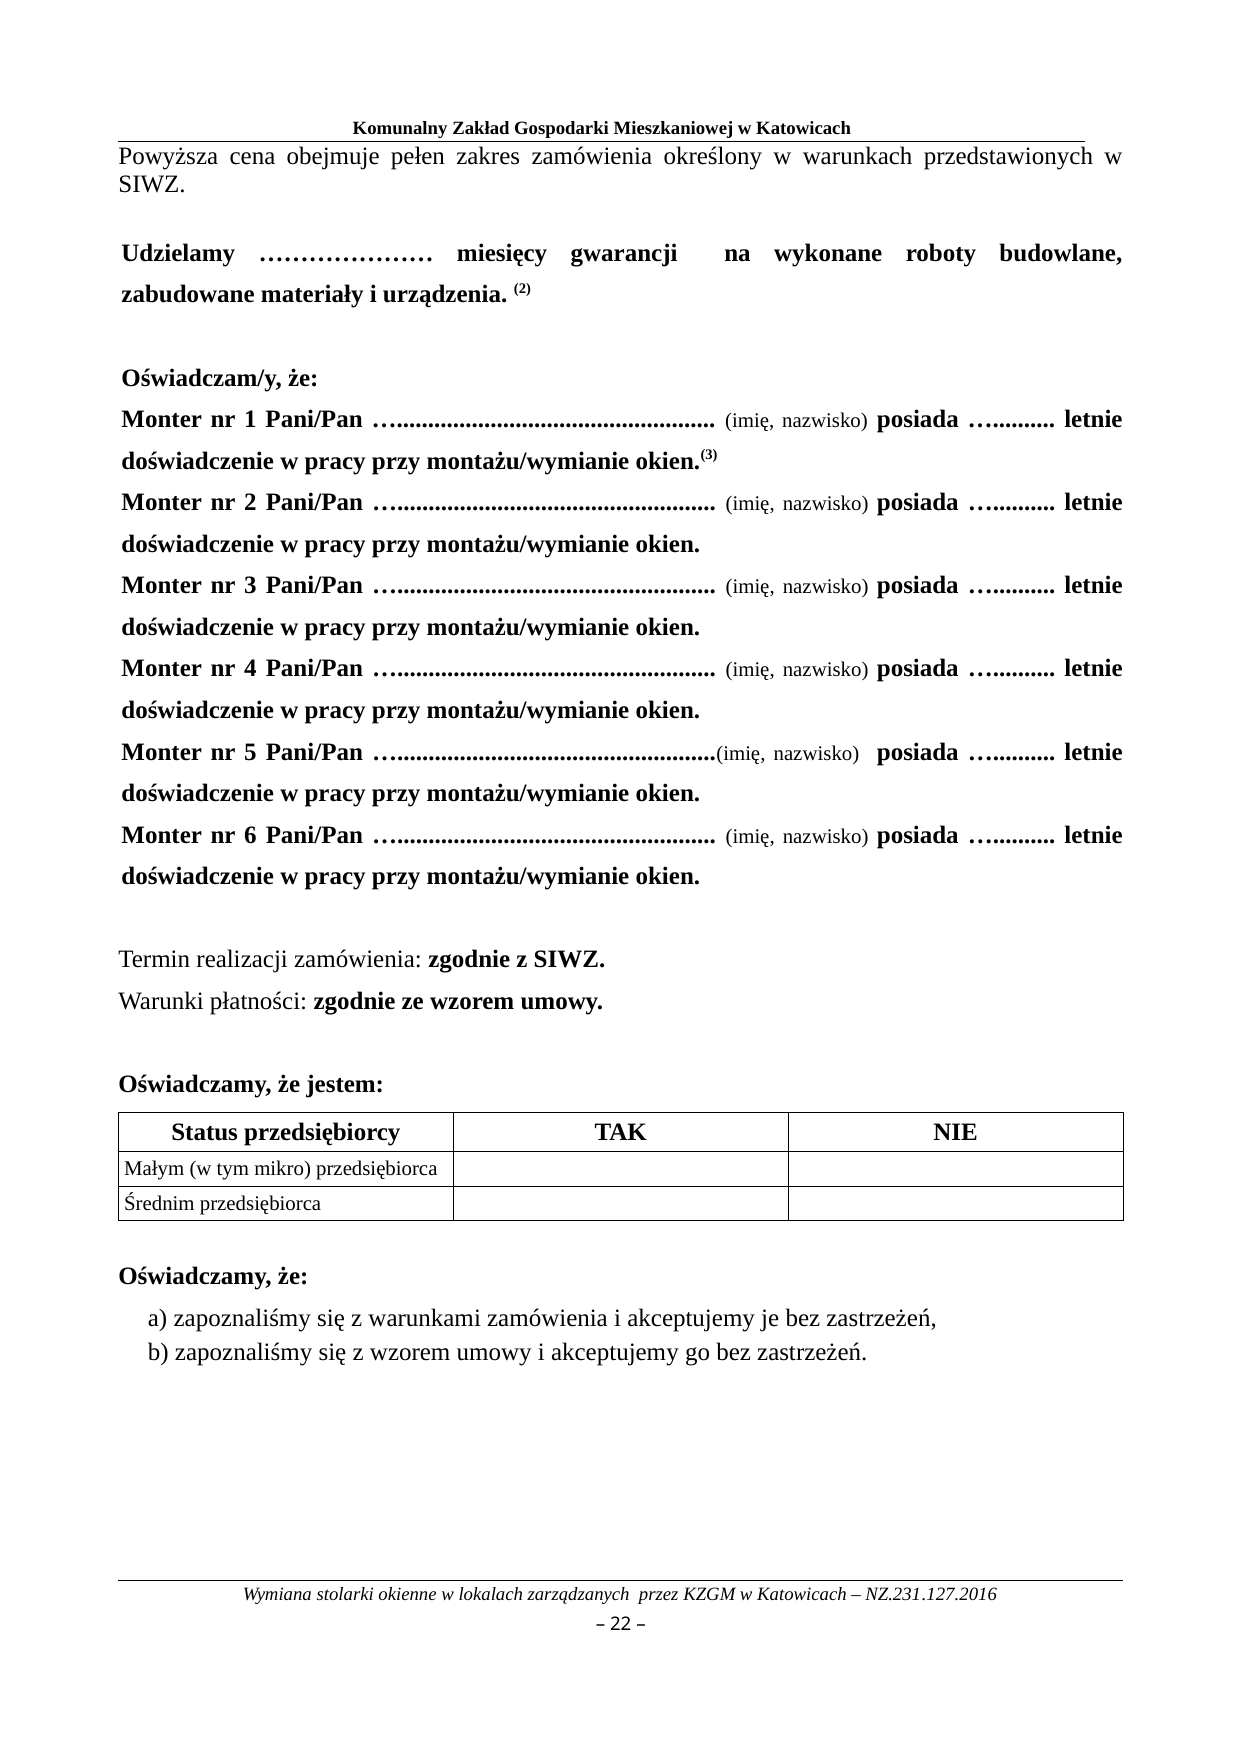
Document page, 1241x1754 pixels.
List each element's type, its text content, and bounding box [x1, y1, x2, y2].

text Monter nr 4 Pani/Pan …................................................... (imię, nazwisko) posiada ….......... letnie doświadczenie w pracy przy montażu/wymianie okien. [121, 654, 1123, 724]
table_header NIE [789, 1113, 1123, 1151]
subtitle Oświadczamy, że jestem: [118, 1070, 1123, 1098]
text Monter nr 6 Pani/Pan …................................................... (imię, nazwisko) posiada ….......... letnie doświadczenie w pracy przy montażu/wymianie okien. [121, 821, 1123, 890]
table_cell Małym (w tym mikro) przedsiębiorca [119, 1152, 453, 1186]
subtitle Udzielamy ………………… miesięcy gwarancji na wykonane roboty budowlane, zabudowane materiały i urządzenia. (2) [121, 239, 1123, 308]
text Oświadczam/y, że: [121, 364, 1123, 391]
text Monter nr 2 Pani/Pan …................................................... (imię, nazwisko) posiada ….......... letnie doświadczenie w pracy przy montażu/wymianie okien. [121, 488, 1123, 558]
text Powyższa cena obejmuje pełen zakres zamówienia określony w warunkach przedstawionych w SIWZ. [118, 142, 1123, 197]
subtitle Warunki płatności: zgodnie ze wzorem umowy. [118, 987, 1123, 1015]
table_header TAK [454, 1113, 788, 1151]
text b) zapoznaliśmy się z wzorem umowy i akceptujemy go bez zastrzeżeń. [148, 1338, 1123, 1365]
text Monter nr 5 Pani/Pan …...................................................(imię, nazwisko) posiada ….......... letnie doświadczenie w pracy przy montażu/wymianie okien. [121, 738, 1123, 807]
text a) zapoznaliśmy się z warunkami zamówienia i akceptujemy je bez zastrzeżeń, [148, 1304, 1123, 1331]
subtitle Oświadczamy, że: [118, 1262, 1123, 1290]
table_cell [454, 1187, 788, 1220]
table_cell [454, 1152, 788, 1186]
text Monter nr 3 Pani/Pan …................................................... (imię, nazwisko) posiada ….......... letnie doświadczenie w pracy przy montażu/wymianie okien. [121, 571, 1123, 641]
table_header Status przedsiębiorcy [119, 1113, 453, 1151]
table_cell Średnim przedsiębiorca [119, 1187, 453, 1220]
text Monter nr 1 Pani/Pan …................................................... (imię, nazwisko) posiada ….......... letnie doświadczenie w pracy przy montażu/wymianie okien.(3) [121, 405, 1123, 474]
subtitle Termin realizacji zamówienia: zgodnie z SIWZ. [118, 946, 1123, 973]
table_cell [789, 1187, 1123, 1220]
table_cell [789, 1152, 1123, 1186]
